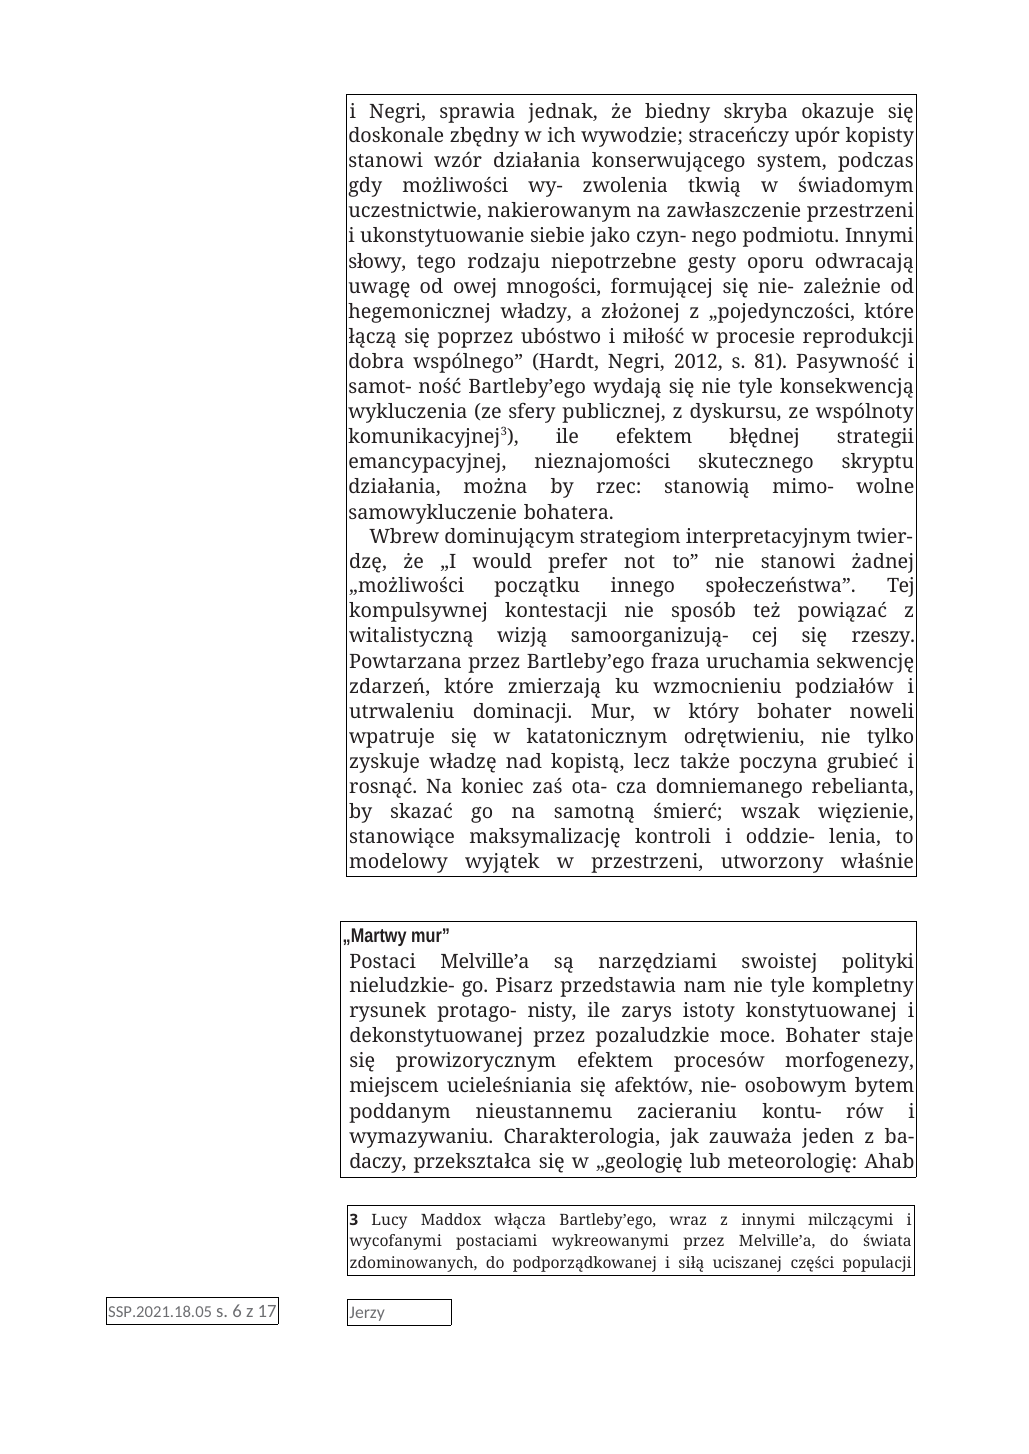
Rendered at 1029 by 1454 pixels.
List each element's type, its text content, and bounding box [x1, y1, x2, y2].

text 3 Lucy Maddox włącza Bartleby’ego, wraz z innymi milczącymi i wycofanymi postaciami wykreowanymi przez Melville’a, do świata zdominowanych, do podporządkowanej i siłą uciszanej części populacji (zob. Maddox, 1991, s. 52–55). [349, 1208, 912, 1275]
text Jerzy Franczak [349, 1301, 451, 1325]
text Postaci Melville’a są narzędziami swoistej polityki nieludzkie- go. Pisarz przedstawia nam nie tyle kompletny rysunek protago- nisty, ile zarys istoty konstytuowanej i dekonstytuowanej przez pozaludzkie moce. Bohater staje się prowizorycznym efektem procesów morfogenezy, miejscem ucieleśniania się afektów, nie- osobowym bytem poddanym nieustannemu zacieraniu kontu- rów i wymazywaniu. Charakterologia, jak zauważa jeden z ba- daczy, przekształca się w „geologię lub meteorologię: Ahab wiatr, Bartleby mur, Isabel kamień, Oberlus żółw, Celio reakcja che- [349, 948, 914, 1177]
text dzę, że „I would prefer not to” nie stanowi żadnej „możliwości początku innego społeczeństwa”. Tej kompulsywnej kontestacji nie sposób też powiązać z witalistyczną wizją samoorganizują- cej się rzeszy. Powtarzana przez Bartleby’ego fraza uruchamia sekwencję zdarzeń, które zmierzają ku wzmocnieniu podziałów i utrwaleniu dominacji. Mur, w który bohater noweli wpatruje się w katatonicznym odrętwieniu, nie tylko zyskuje władzę nad kopistą, lecz także poczyna grubieć i rosnąć. Na koniec zaś ota- cza domniemanego rebelianta, by skazać go na samotną śmierć; wszak więzienie, stanowiące maksymalizację kontroli i oddzie- lenia, to modelowy wyjątek w przestrzeni, utworzony właśnie poprzez rozbudowanie muru (Filoni, 2020, s. 44). Wydaje się, że tylko dzięki pominięciu milczeniem lub marginalizacji tego wąt- ku fabryka Bartleby’ego może tak sprawnie produkować krzepią- ce opowieści o buncie w imię samostanowienia. [349, 548, 914, 876]
text i Negri, sprawia jednak, że biedny skryba okazuje się doskonale zbędny w ich wywodzie; straceńczy upór kopisty stanowi wzór działania konserwującego system, podczas gdy możliwości wy- zwolenia tkwią w świadomym uczestnictwie, nakierowanym na zawłaszczenie przestrzeni i ukonstytuowanie siebie jako czyn- nego podmiotu. Innymi słowy, tego rodzaju niepotrzebne gesty oporu odwracają uwagę od owej mnogości, formującej się nie- zależnie od hegemonicznej władzy, a złożonej z „pojedynczości, które łączą się poprzez ubóstwo i miłość w procesie reprodukcji dobra wspólnego” (Hardt, Negri, 2012, s. 81). Pasywność i samot- ność Bartleby’ego wydają się nie tyle konsekwencją wykluczenia (ze sfery publicznej, z dyskursu, ze wspólnoty komunikacyjnej3), ile efektem błędnej strategii emancypacyjnej, nieznajomości skutecznego skryptu działania, można by rzec: stanowią mimo- wolne samowykluczenie bohatera. [348, 98, 914, 525]
text Wbrew dominującym strategiom interpretacyjnym twier- [369, 525, 916, 548]
text „Martwy mur” [342, 924, 916, 947]
text SSP.2021.18.05 s. 6 z 17 [108, 1299, 278, 1322]
